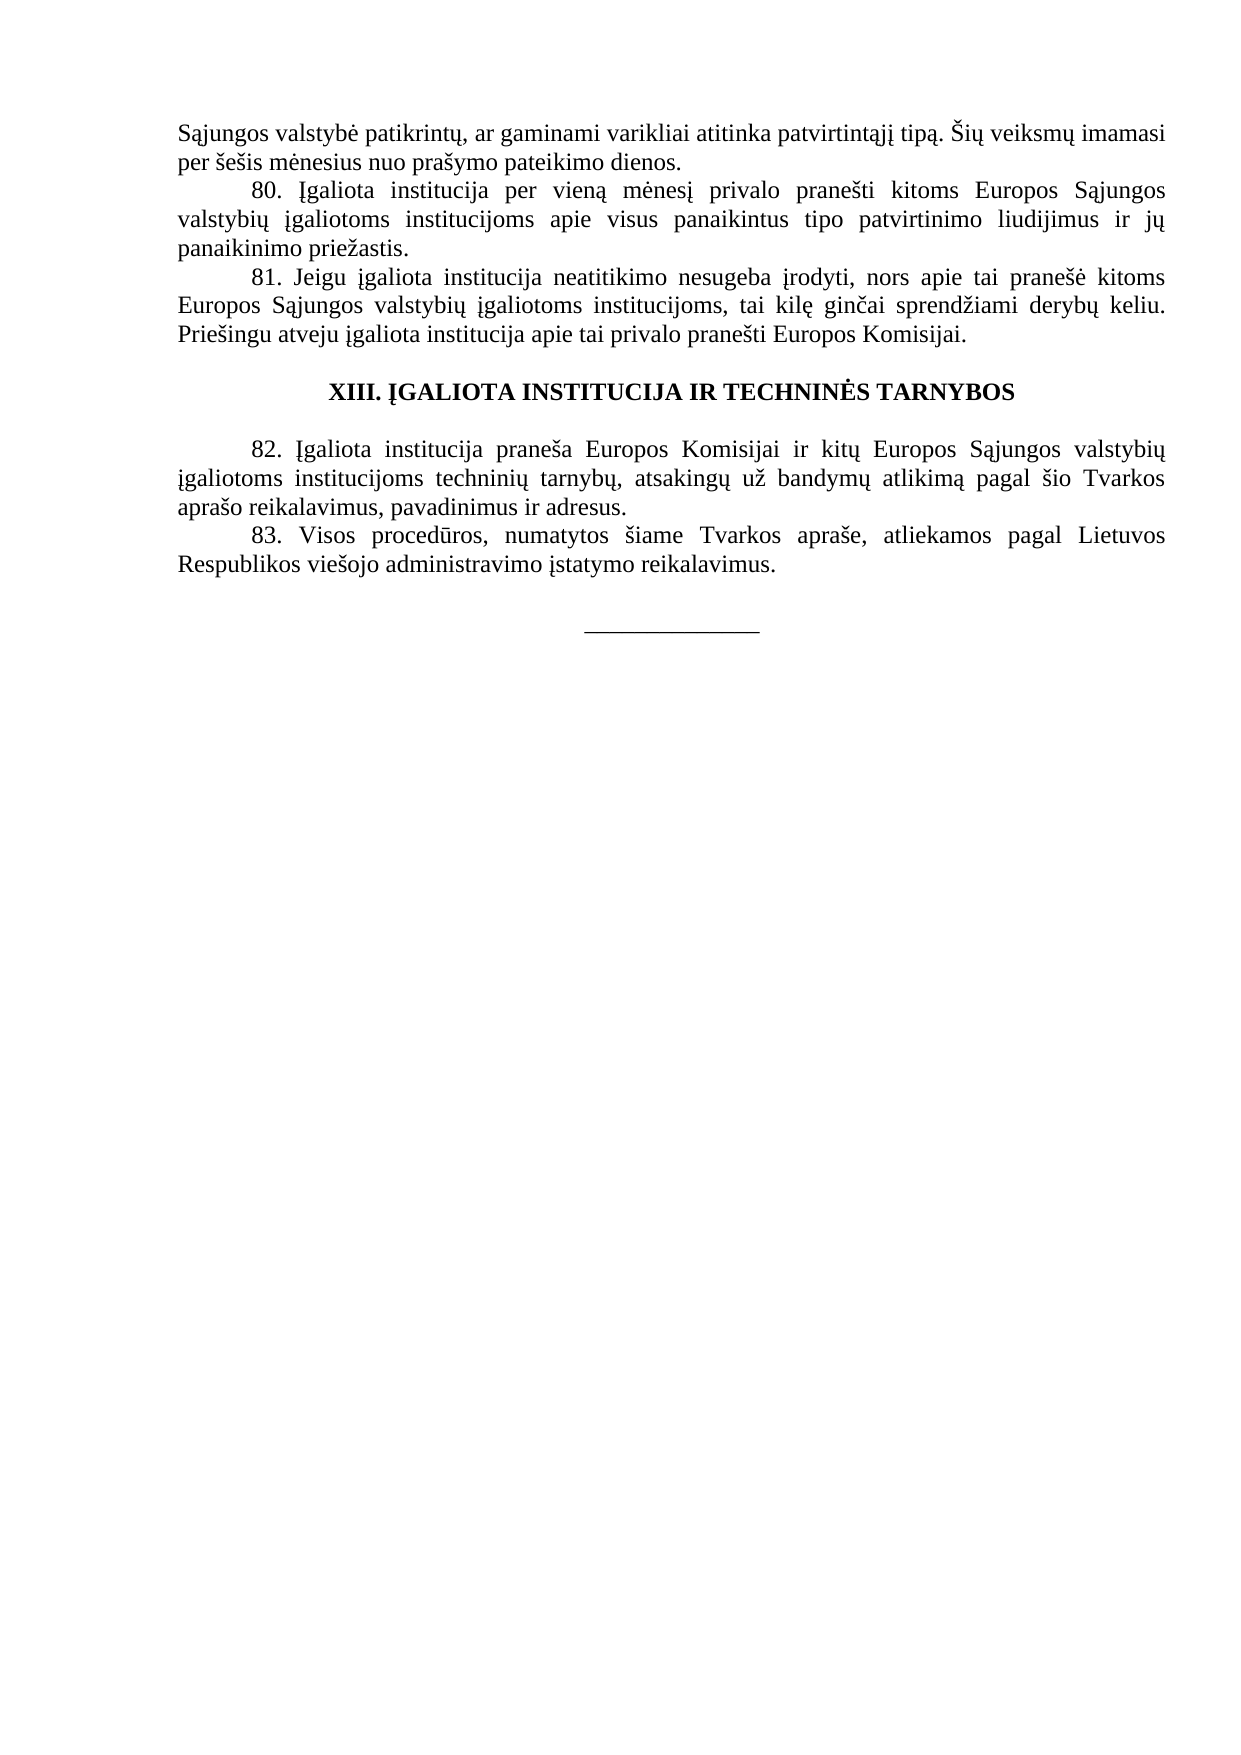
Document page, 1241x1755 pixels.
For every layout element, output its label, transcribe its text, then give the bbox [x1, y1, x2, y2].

text 80. Įgaliota institucija per vieną mėnesį privalo pranešti kitoms Europos Sąjungos valstybių įgaliotoms institucijoms apie visus panaikintus tipo patvirtinimo liudijimus ir jų panaikinimo priežastis. [177, 176, 1166, 262]
text 82. Įgaliota institucija praneša Europos Komisijai ir kitų Europos Sąjungos valstybių įgaliotoms institucijoms techninių tarnybų, atsakingų už bandymų atlikimą pagal šio Tvarkos aprašo reikalavimus, pavadinimus ir adresus. [177, 434, 1166, 521]
text Sąjungos valstybė patikrintų, ar gaminami varikliai atitinka patvirtintąjį tipą. Šių veiksmų imamasi per šešis mėnesius nuo prašymo pateikimo dienos. [177, 118, 1166, 176]
text 81. Jeigu įgaliota institucija neatitikimo nesugeba įrodyti, nors apie tai pranešė kitoms Europos Sąjungos valstybių įgaliotoms institucijoms, tai kilę ginčai sprendžiami derybų keliu. Priešingu atveju įgaliota institucija apie tai privalo pranešti Europos Komisijai. [177, 262, 1166, 348]
text 83. Visos procedūros, numatytos šiame Tvarkos apraše, atliekamos pagal Lietuvos Respublikos viešojo administravimo įstatymo reikalavimus. [177, 521, 1166, 578]
text XIII. ĮGALIOTA INSTITUCIJA IR TECHNINĖS TARNYBOS [177, 377, 1166, 406]
text ______________ [177, 607, 1166, 636]
